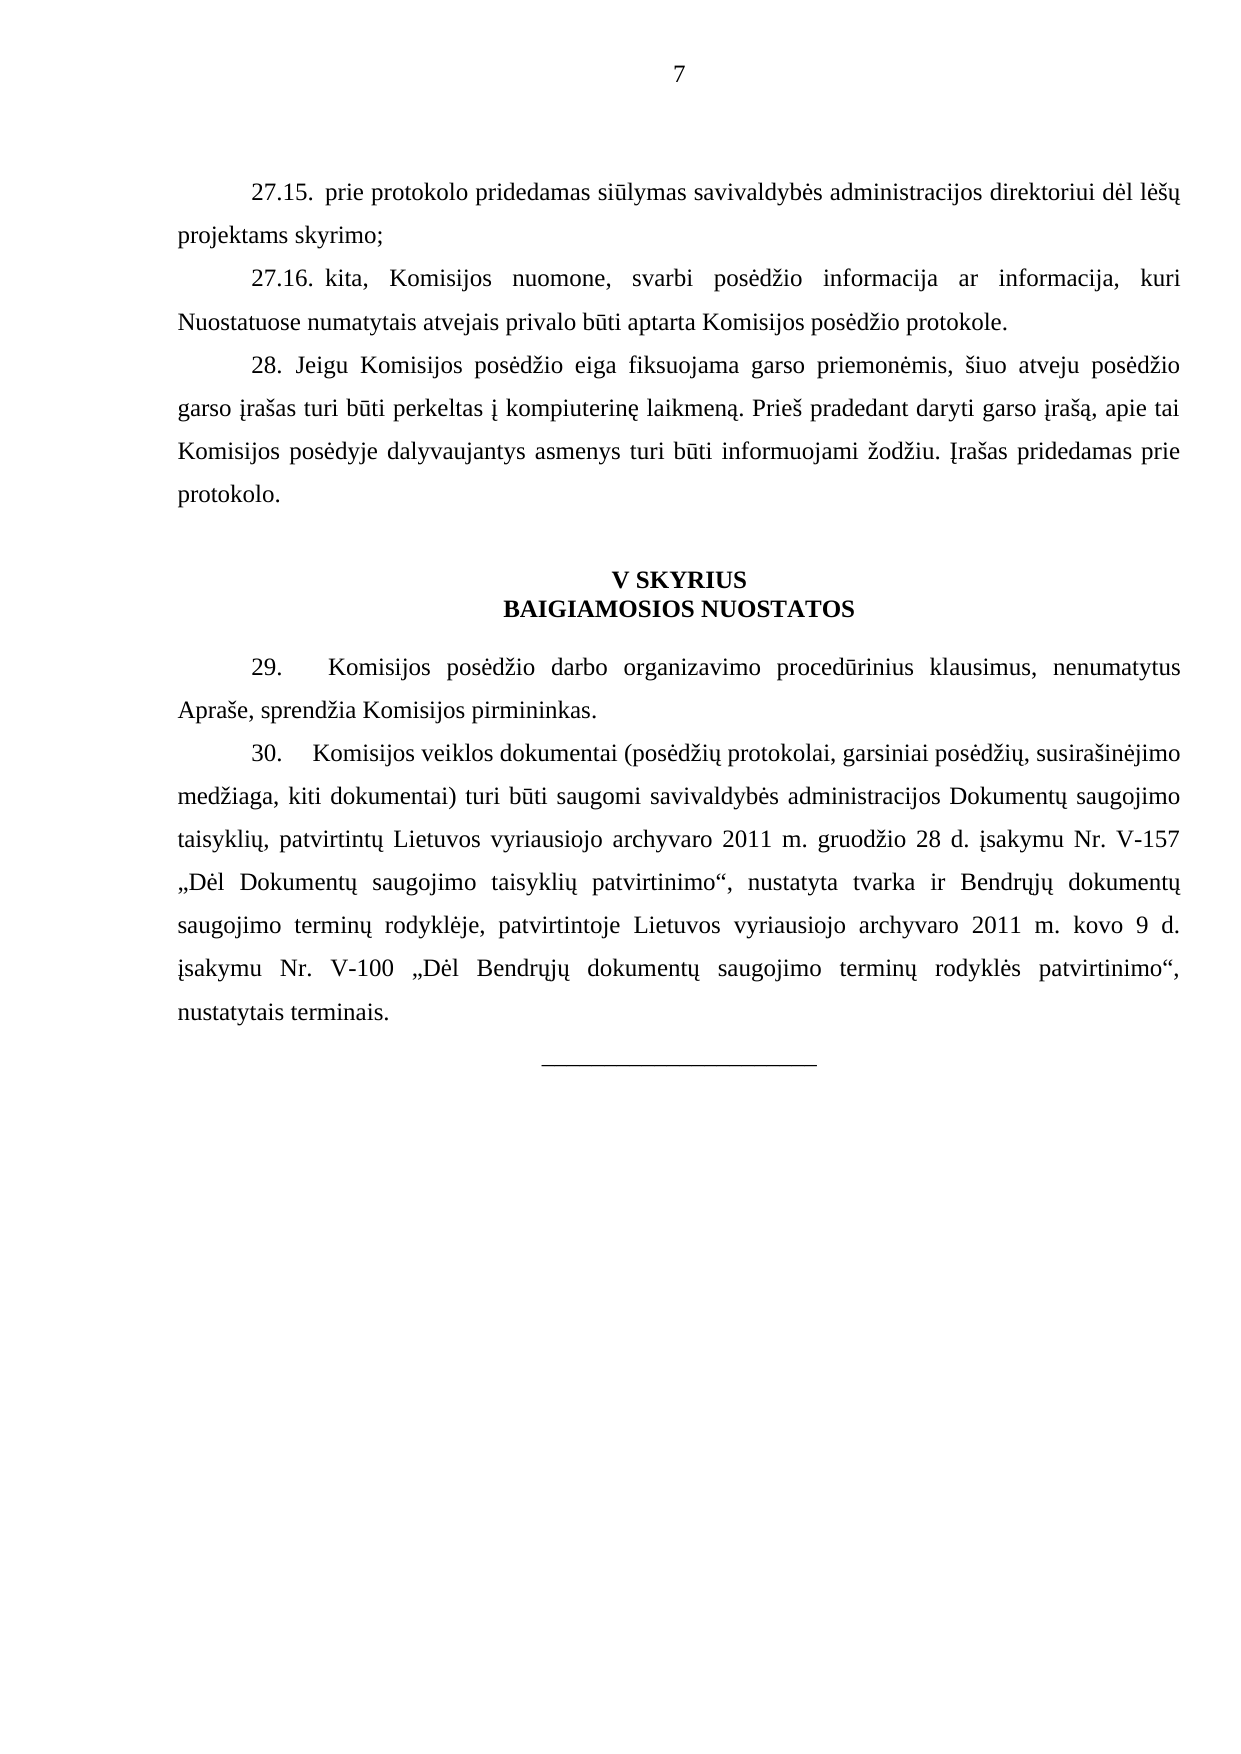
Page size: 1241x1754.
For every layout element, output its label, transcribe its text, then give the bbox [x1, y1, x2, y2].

text 27.16. kita, Komisijos nuomone, svarbi posėdžio informacija ar informacija, kuri Nuostatuose numatytais atvejais privalo būti aptarta Komisijos posėdžio protokole. [177, 263, 1181, 335]
text 29. Komisijos posėdžio darbo organizavimo procedūrinius klausimus, nenumatytus Apraše, sprendžia Komisijos pirmininkas. [177, 652, 1181, 723]
text 28. Jeigu Komisijos posėdžio eiga fiksuojama garso priemonėmis, šiuo atveju posėdžio garso įrašas turi būti perkeltas į kompiuterinę laikmeną. Prieš pradedant daryti garso įrašą, apie tai Komisijos posėdyje dalyvaujantys asmenys turi būti informuojami žodžiu. Įrašas pridedamas prie protokolo. [177, 350, 1181, 508]
text BAIGIAMOSIOS NUOSTATOS [177, 594, 1181, 623]
text 27.15. prie protokolo pridedamas siūlymas savivaldybės administracijos direktoriui dėl lėšų projektams skyrimo; [177, 177, 1181, 249]
text ______________________ [177, 1040, 1181, 1068]
text V SKYRIUS [177, 565, 1181, 594]
text 30. Komisijos veiklos dokumentai (posėdžių protokolai, garsiniai posėdžių, susirašinėjimo medžiaga, kiti dokumentai) turi būti saugomi savivaldybės administracijos Dokumentų saugojimo taisyklių, patvirtintų Lietuvos vyriausiojo archyvaro 2011 m. gruodžio 28 d. įsakymu Nr. V-157 „Dėl Dokumentų saugojimo taisyklių patvirtinimo“, nustatyta tvarka ir Bendrųjų dokumentų saugojimo terminų rodyklėje, patvirtintoje Lietuvos vyriausiojo archyvaro 2011 m. kovo 9 d. įsakymu Nr. V-100 „Dėl Bendrųjų dokumentų saugojimo terminų rodyklės patvirtinimo“, nustatytais terminais. [177, 738, 1181, 1025]
